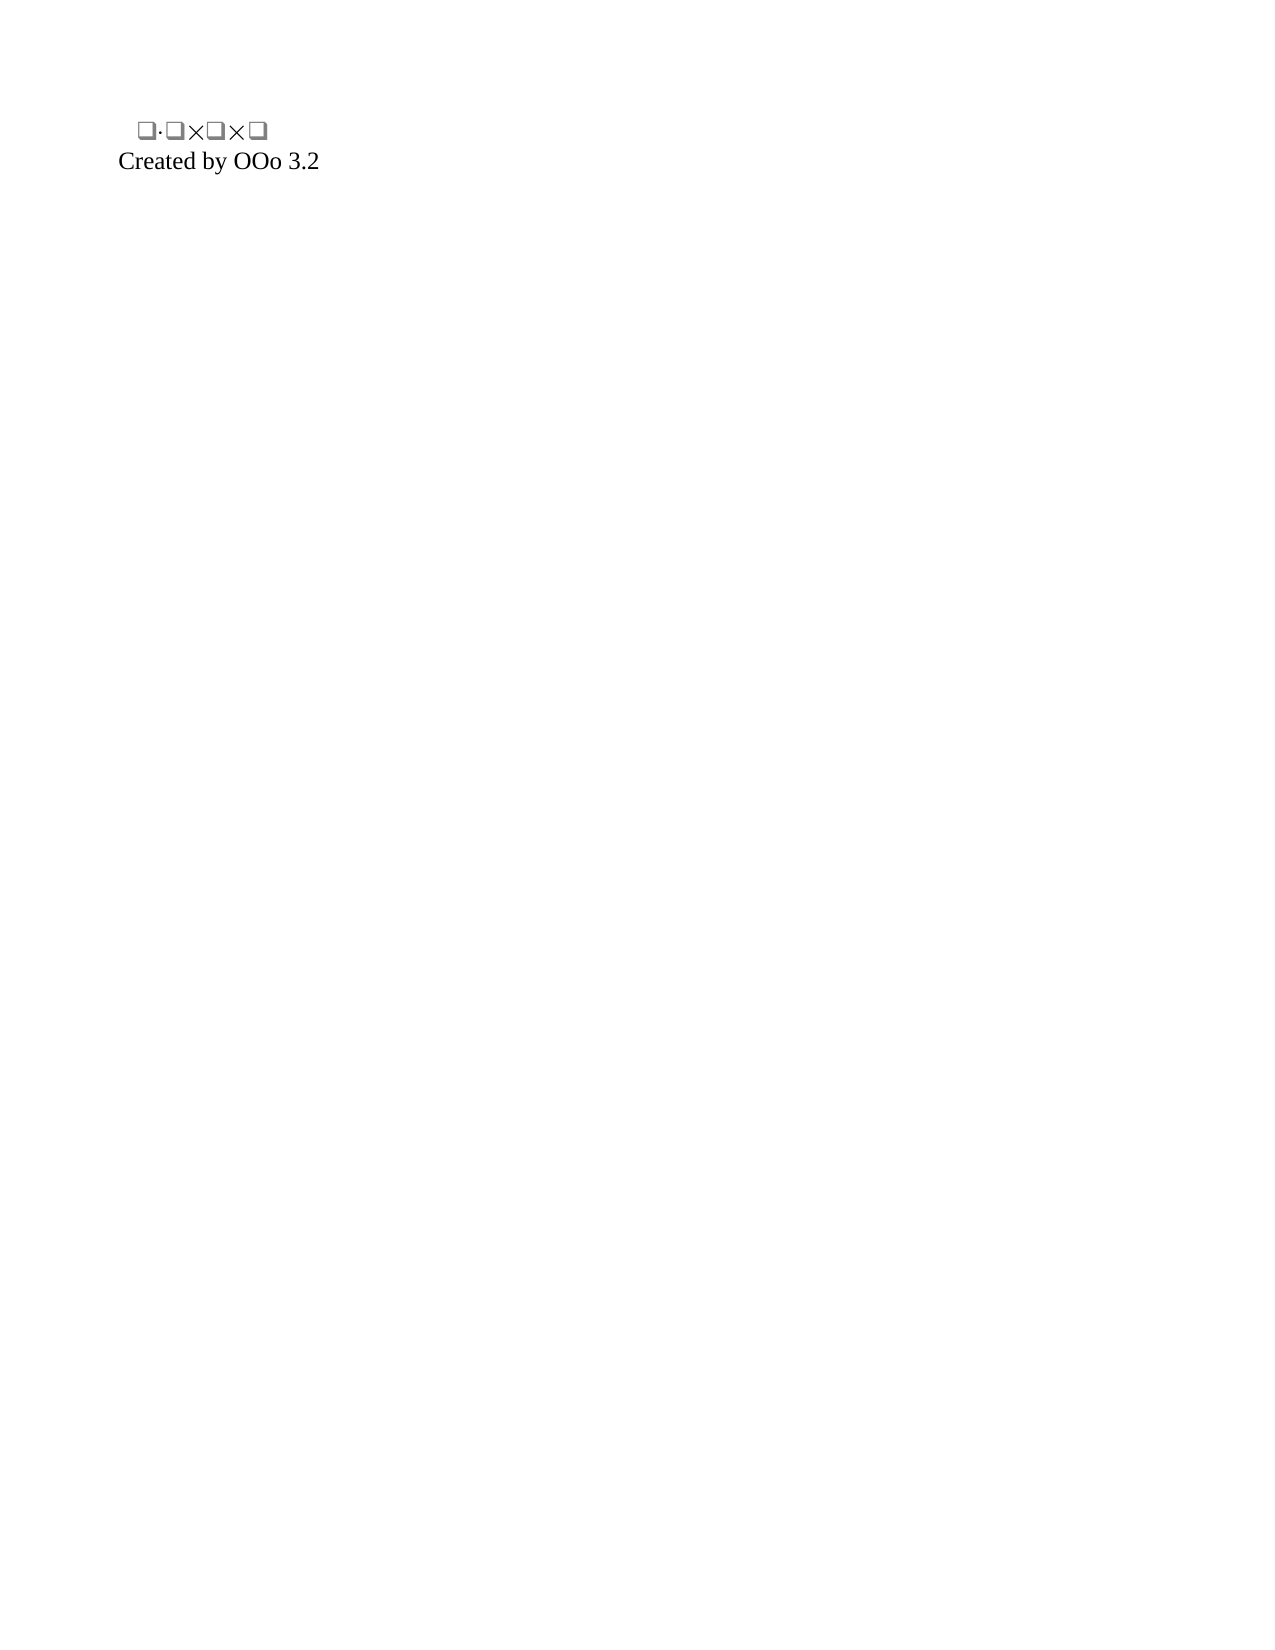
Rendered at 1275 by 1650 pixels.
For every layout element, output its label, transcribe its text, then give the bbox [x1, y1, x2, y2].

text Created by OOo 3.2 [118, 146, 1157, 174]
